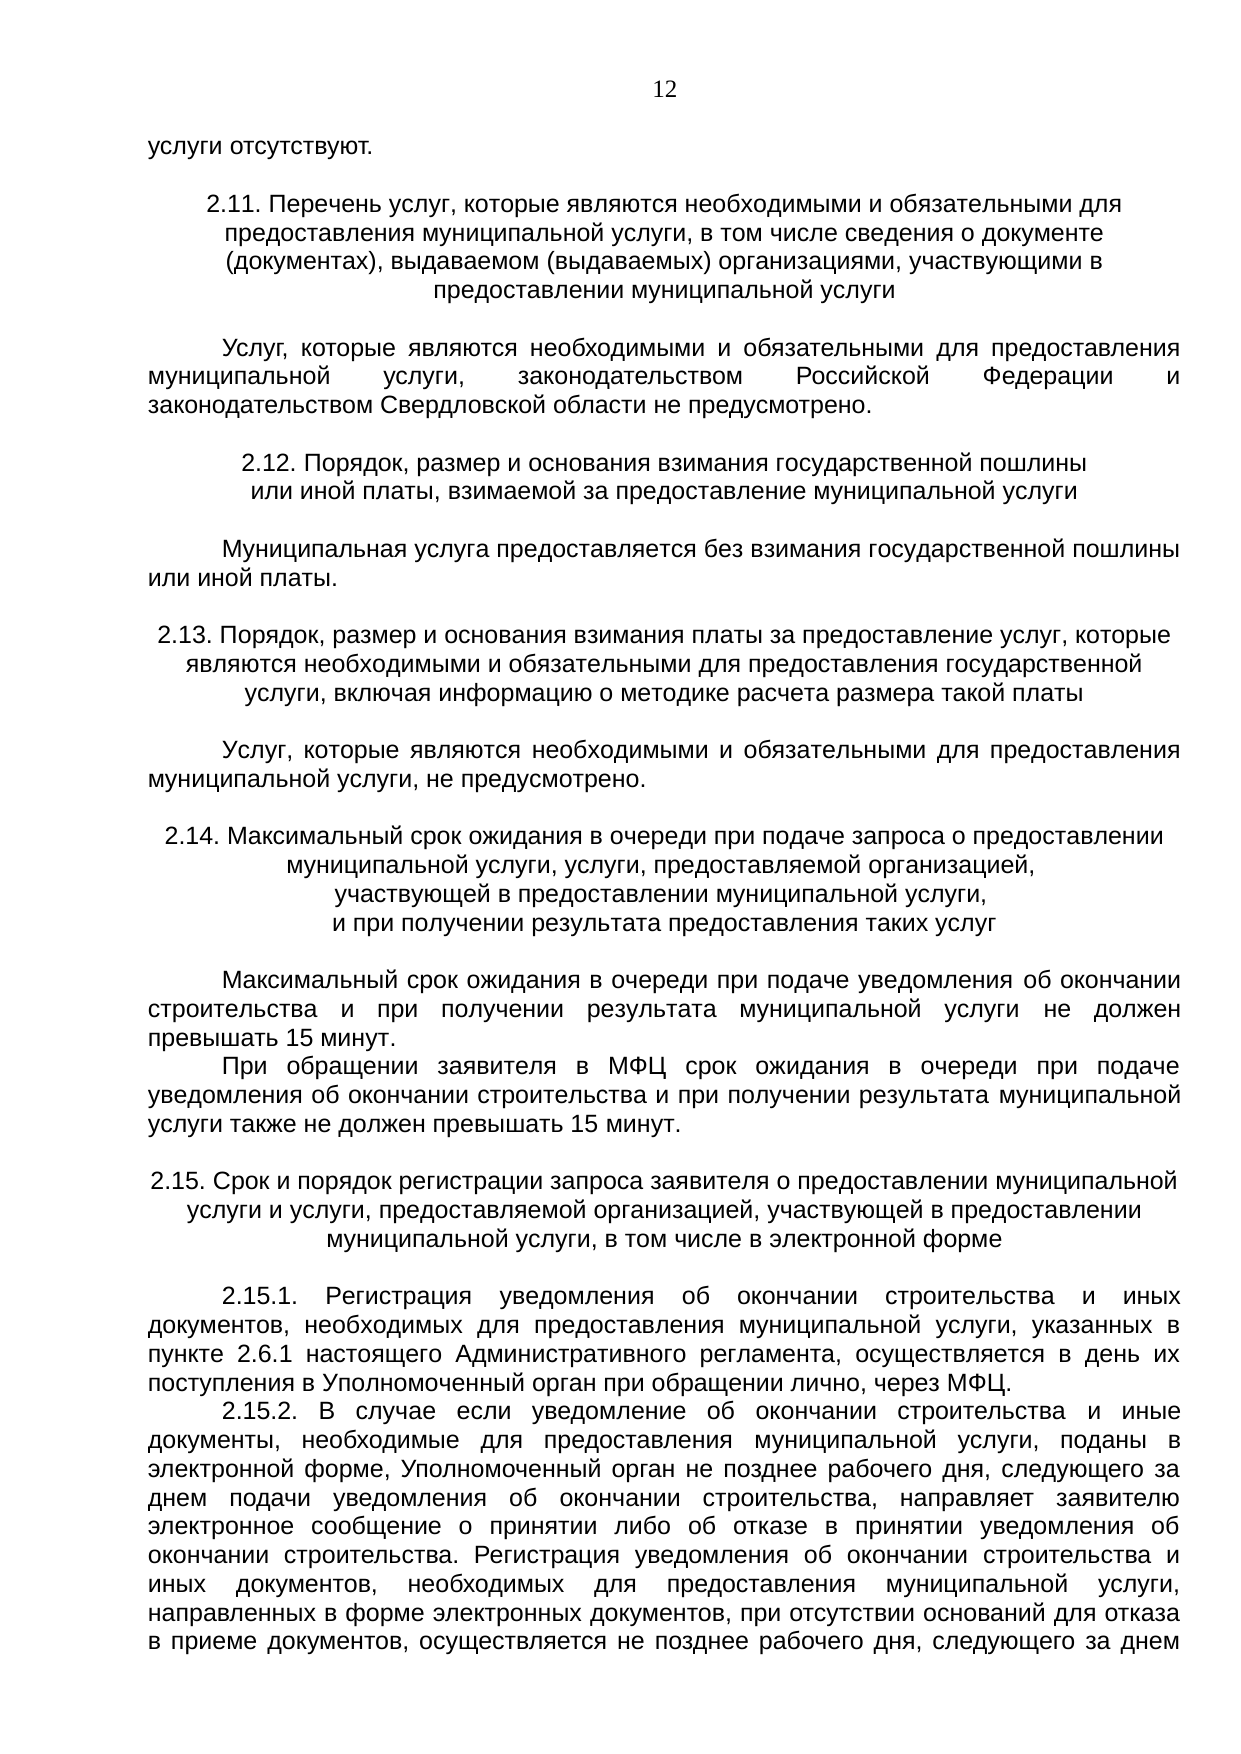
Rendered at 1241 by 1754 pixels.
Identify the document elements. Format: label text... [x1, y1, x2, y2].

text 2.14. Максимальный срок ожидания в очереди при подаче запроса о предоставлении муниципальной услуги, услуги, предоставляемой организацией, участвующей в предоставлении муниципальной услуги, и при получении результата предоставления таких услуг [148, 821, 1181, 936]
text 2.15.1. Регистрация уведомления об окончании строительства и иных документов, необходимых для предоставления муниципальной услуги, указанных в пункте 2.6.1 настоящего Административного регламента, осуществляется в день их поступления в Уполномоченный орган при обращении лично, через МФЦ. [148, 1281, 1181, 1396]
text 2.15. Срок и порядок регистрации запроса заявителя о предоставлении муниципальной услуги и услуги, предоставляемой организацией, участвующей в предоставлении муниципальной услуги, в том числе в электронной форме [148, 1166, 1181, 1253]
text 2.13. Порядок, размер и основания взимания платы за предоставление услуг, которые являются необходимыми и обязательными для предоставления государственной услуги, включая информацию о методике расчета размера такой платы [148, 620, 1181, 706]
text Услуг, которые являются необходимыми и обязательными для предоставления муниципальной услуги, законодательством Российской Федерации и законодательством Свердловской области не предусмотрено. [148, 333, 1181, 419]
text Муниципальная услуга предоставляется без взимания государственной пошлины или иной платы. [148, 534, 1181, 591]
text 2.12. Порядок, размер и основания взимания государственной пошлины [148, 448, 1181, 476]
text Услуг, которые являются необходимыми и обязательными для предоставления муниципальной услуги, не предусмотрено. [148, 735, 1181, 793]
text услуги отсутствуют. [148, 131, 1181, 160]
text или иной платы, взимаемой за предоставление муниципальной услуги [148, 476, 1181, 505]
text Максимальный срок ожидания в очереди при подаче уведомления об окончании строительства и при получении результата муниципальной услуги не должен превышать 15 минут. [148, 965, 1181, 1051]
text При обращении заявителя в МФЦ срок ожидания в очереди при подаче уведомления об окончании строительства и при получении результата муниципальной услуги также не должен превышать 15 минут. [148, 1051, 1181, 1138]
text 2.15.2. В случае если уведомление об окончании строительства и иные документы, необходимые для предоставления муниципальной услуги, поданы в электронной форме, Уполномоченный орган не позднее рабочего дня, следующего за днем подачи уведомления об окончании строительства, направляет заявителю электронное сообщение о принятии либо об отказе в принятии уведомления об окончании строительства. Регистрация уведомления об окончании строительства и иных документов, необходимых для предоставления муниципальной услуги, направленных в форме электронных документов, при отсутствии оснований для отказа в приеме документов, осуществляется не позднее рабочего дня, следующего за днем [148, 1396, 1181, 1655]
text 2.11. Перечень услуг, которые являются необходимыми и обязательными для предоставления муниципальной услуги, в том числе сведения о документе (документах), выдаваемом (выдаваемых) организациями, участвующими в предоставлении муниципальной услуги [148, 189, 1181, 304]
